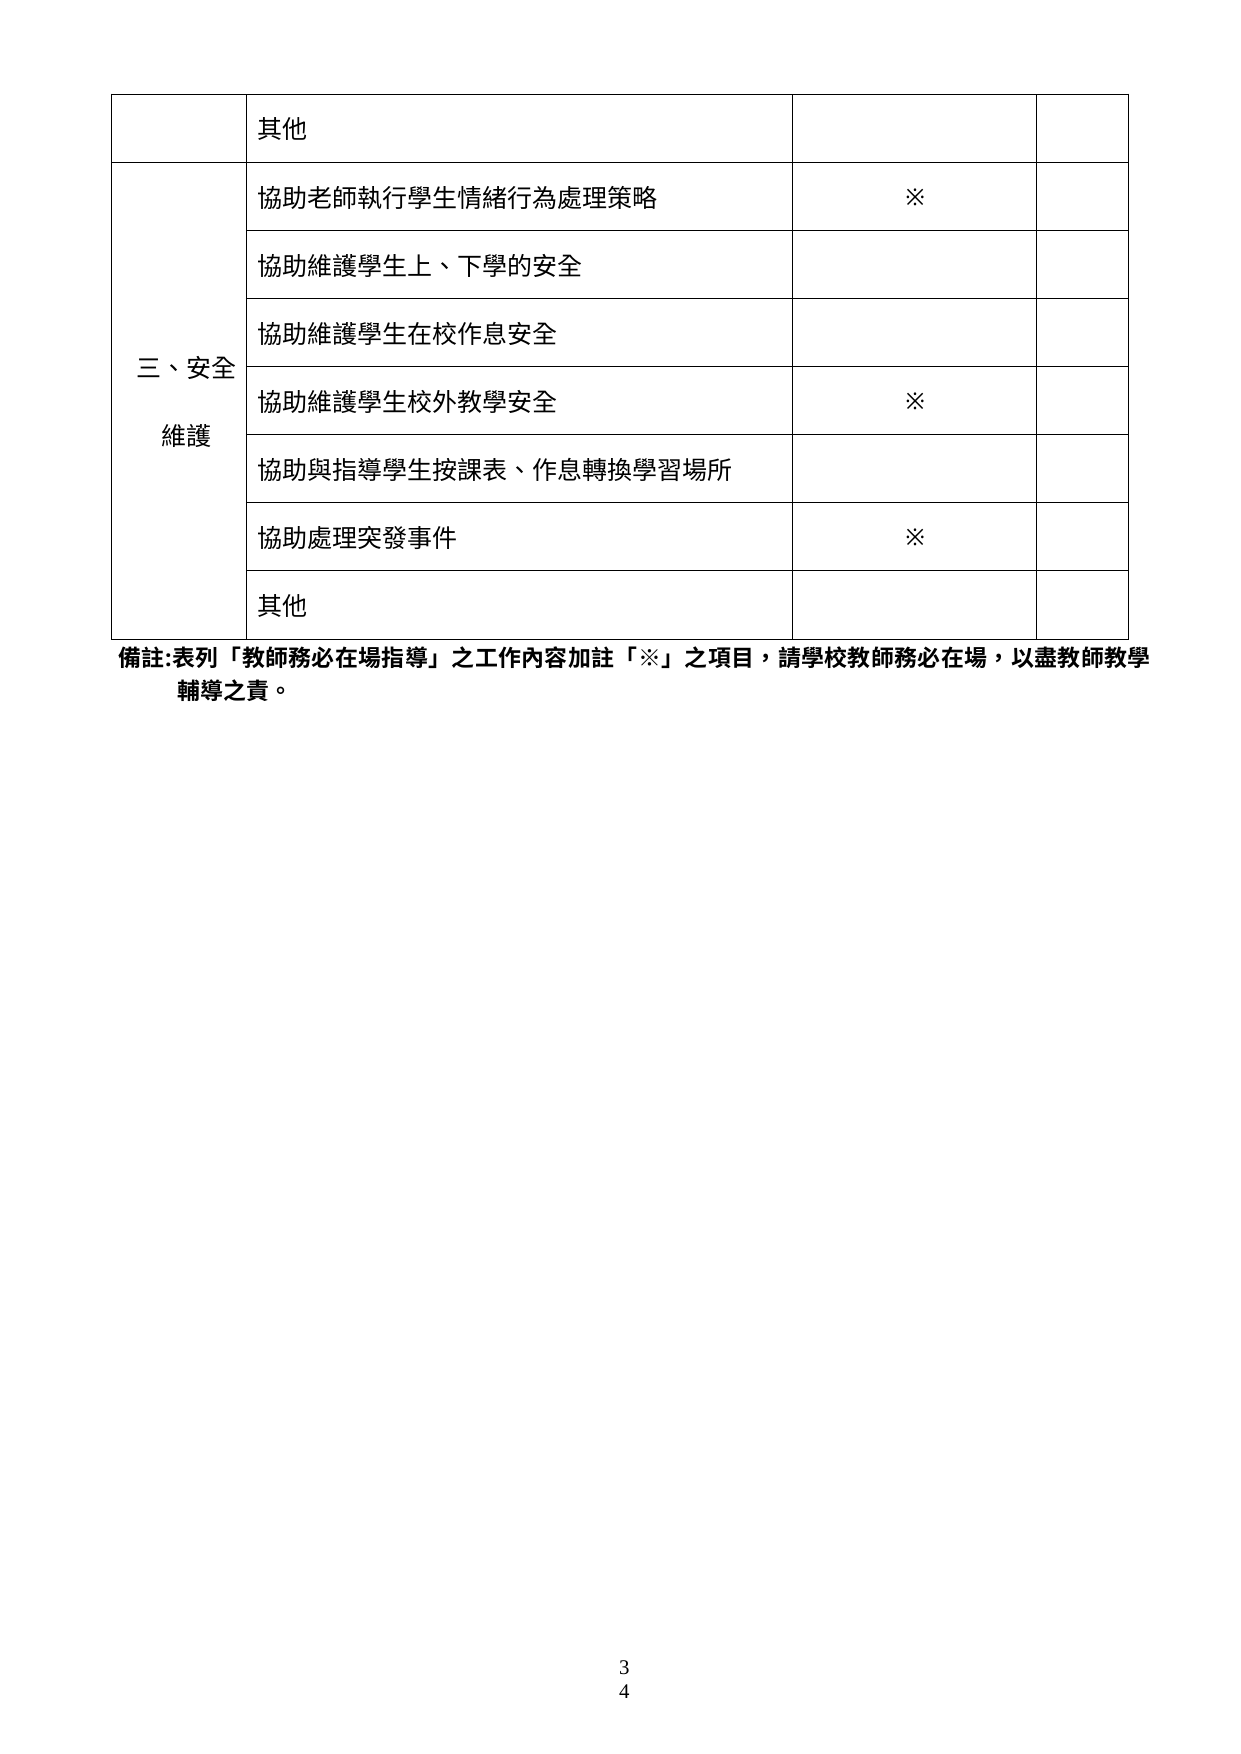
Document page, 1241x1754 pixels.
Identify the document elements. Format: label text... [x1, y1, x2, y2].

table_cell [793, 299, 1036, 366]
table_cell 協助維護學生上、下學的安全 [247, 231, 792, 298]
table_cell ※ [793, 163, 1036, 230]
table_cell 協助維護學生校外教學安全 [247, 367, 792, 434]
table_cell [1037, 299, 1128, 366]
table_cell ※ [793, 503, 1036, 570]
table_cell 三、安全維護 [112, 163, 246, 638]
table_cell [1037, 367, 1128, 434]
table_cell [793, 435, 1036, 502]
table_cell 協助與指導學生按課表、作息轉換學習場所 [247, 435, 792, 502]
table_cell [1037, 571, 1128, 638]
text 備註:表列「教師務必在場指導」之工作內容加註「※」之項目，請學校教師務必在場，以盡教師教學輔導之責。 [118, 639, 1152, 706]
table_cell [1037, 503, 1128, 570]
table_cell [793, 95, 1036, 162]
table_cell ※ [793, 367, 1036, 434]
table_cell 協助老師執行學生情緒行為處理策略 [247, 163, 792, 230]
table_cell [793, 571, 1036, 638]
table_cell 協助維護學生在校作息安全 [247, 299, 792, 366]
table_cell [1037, 163, 1128, 230]
table_cell [1037, 231, 1128, 298]
table_cell [1037, 435, 1128, 502]
table_cell 其他 [247, 95, 792, 162]
table_cell [793, 231, 1036, 298]
table_cell [1037, 95, 1128, 162]
table_cell 協助處理突發事件 [247, 503, 792, 570]
table_cell 其他 [247, 571, 792, 638]
